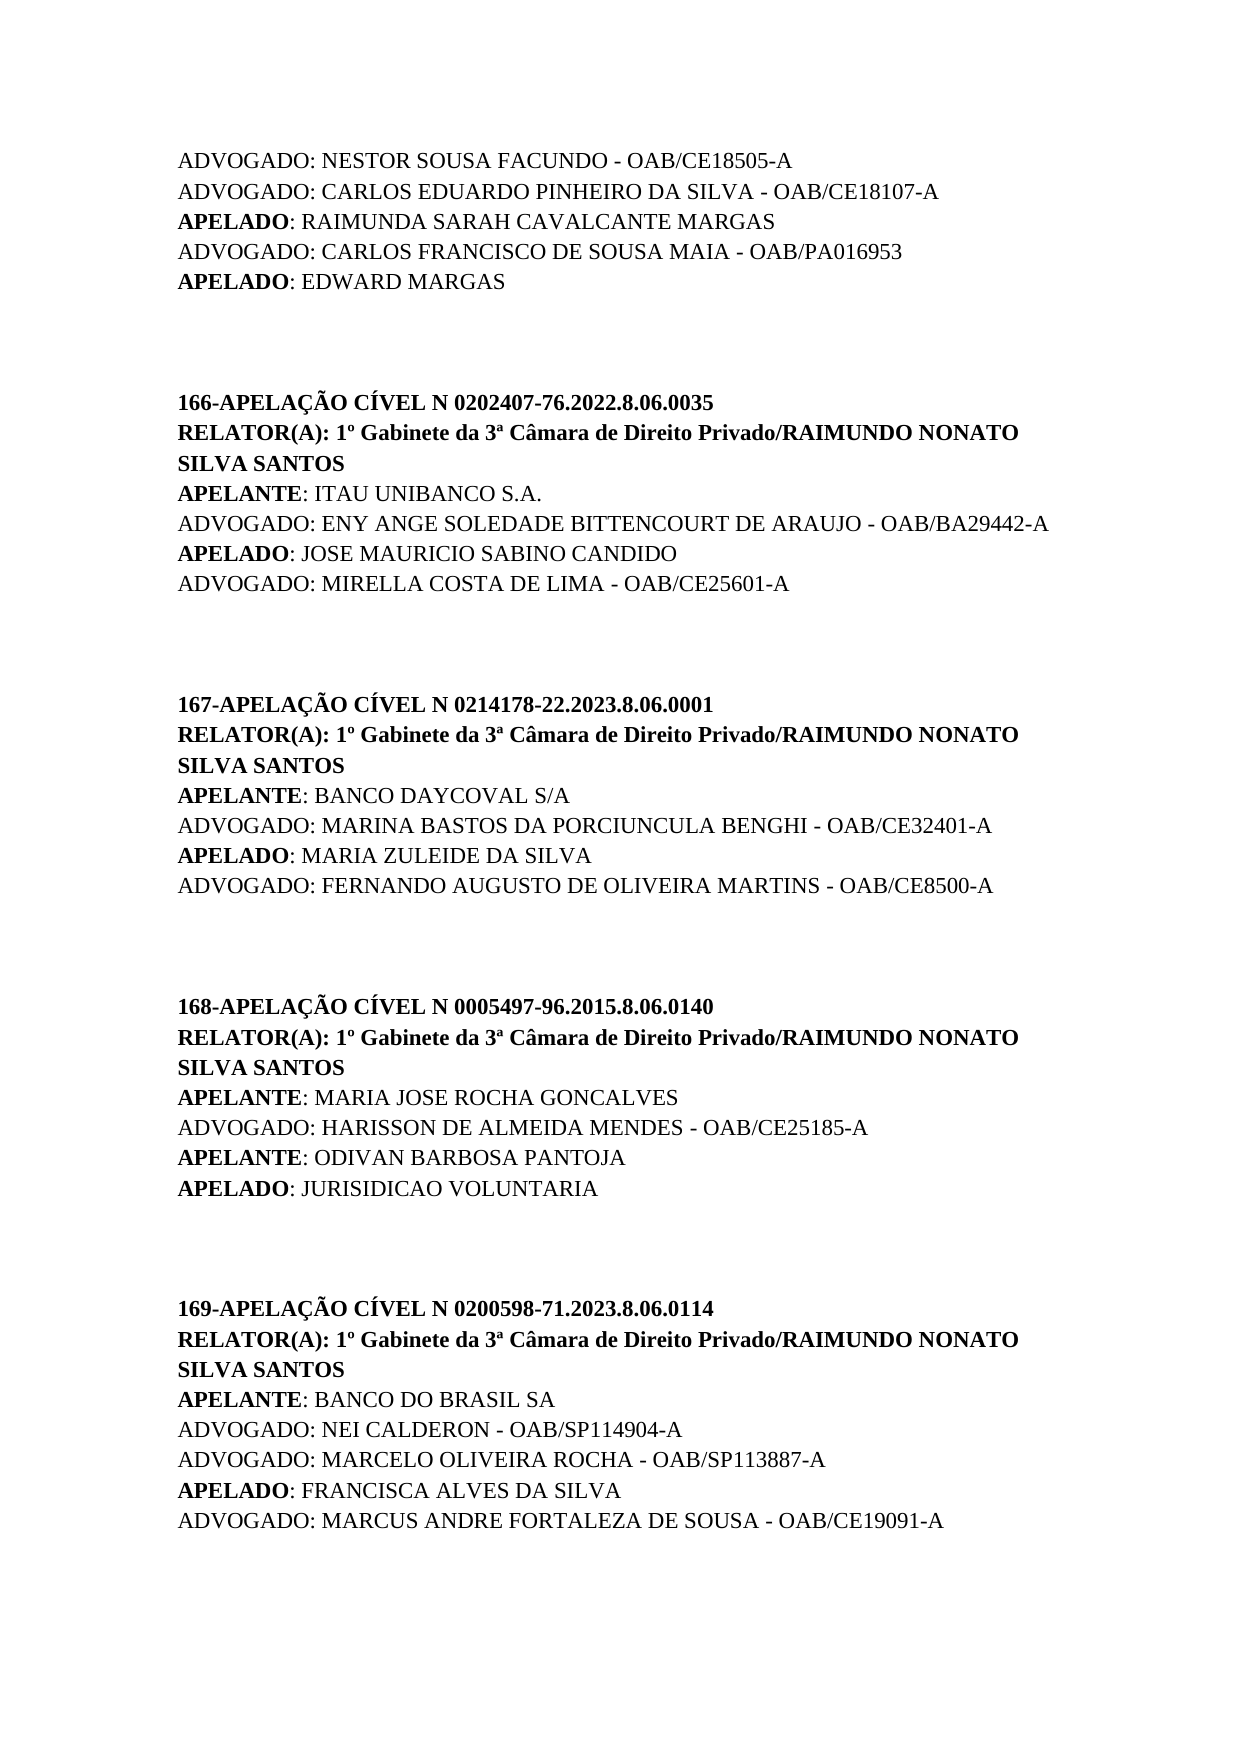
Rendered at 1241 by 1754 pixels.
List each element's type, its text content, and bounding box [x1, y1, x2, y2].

text ADVOGADO: NESTOR SOUSA FACUNDO - OAB/CE18505-A ADVOGADO: CARLOS EDUARDO PINHEIRO DA SILVA - OAB/CE18107-A APELADO: RAIMUNDA SARAH CAVALCANTE MARGAS ADVOGADO: CARLOS FRANCISCO DE SOUSA MAIA - OAB/PA016953 APELADO: EDWARD MARGAS 166-APELAÇÃO CÍVEL N 0202407-76.2022.8.06.0035 RELATOR(A): 1º Gabinete da 3ª Câmara de Direito Privado/RAIMUNDO NONATO SILVA SANTOS APELANTE: ITAU UNIBANCO S.A. ADVOGADO: ENY ANGE SOLEDADE BITTENCOURT DE ARAUJO - OAB/BA29442-A APELADO: JOSE MAURICIO SABINO CANDIDO ADVOGADO: MIRELLA COSTA DE LIMA - OAB/CE25601-A 167-APELAÇÃO CÍVEL N 0214178-22.2023.8.06.0001 RELATOR(A): 1º Gabinete da 3ª Câmara de Direito Privado/RAIMUNDO NONATO SILVA SANTOS APELANTE: BANCO DAYCOVAL S/A ADVOGADO: MARINA BASTOS DA PORCIUNCULA BENGHI - OAB/CE32401-A APELADO: MARIA ZULEIDE DA SILVA ADVOGADO: FERNANDO AUGUSTO DE OLIVEIRA MARTINS - OAB/CE8500-A 168-APELAÇÃO CÍVEL N 0005497-96.2015.8.06.0140 RELATOR(A): 1º Gabinete da 3ª Câmara de Direito Privado/RAIMUNDO NONATO SILVA SANTOS APELANTE: MARIA JOSE ROCHA GONCALVES ADVOGADO: HARISSON DE ALMEIDA MENDES - OAB/CE25185-A APELANTE: ODIVAN BARBOSA PANTOJA APELADO: JURISIDICAO VOLUNTARIA 169-APELAÇÃO CÍVEL N 0200598-71.2023.8.06.0114 RELATOR(A): 1º Gabinete da 3ª Câmara de Direito Privado/RAIMUNDO NONATO SILVA SANTOS APELANTE: BANCO DO BRASIL SA ADVOGADO: NEI CALDERON - OAB/SP114904-A ADVOGADO: MARCELO OLIVEIRA ROCHA - OAB/SP113887-A APELADO: FRANCISCA ALVES DA SILVA ADVOGADO: MARCUS ANDRE FORTALEZA DE SOUSA - OAB/CE19091-A [177, 148, 1063, 1594]
